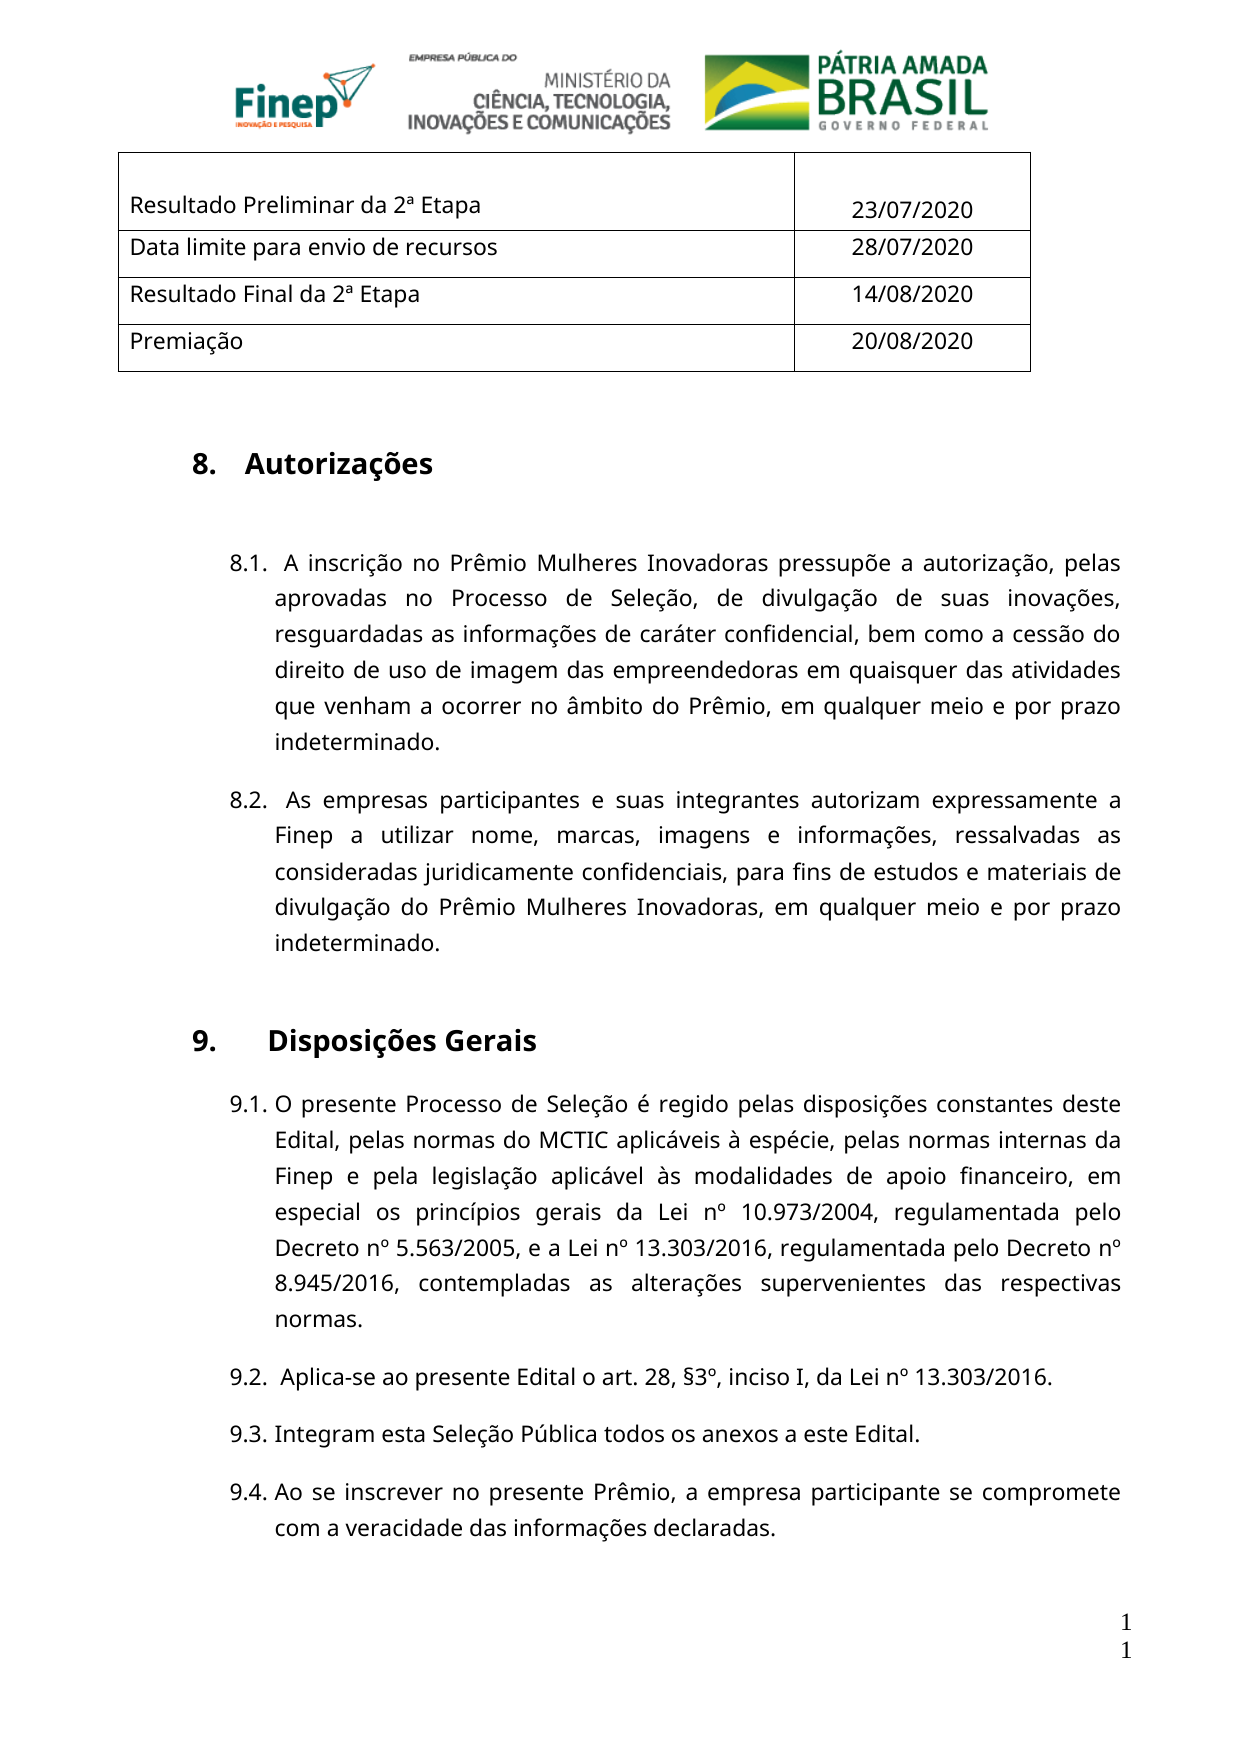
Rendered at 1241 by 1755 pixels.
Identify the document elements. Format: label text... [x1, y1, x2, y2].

list O presente Processo de Seleção é regido pelas disposições constantes deste Edital, pelas normas do MCTIC aplicáveis à espécie, pelas normas internas da Finep e pela legislação aplicável às modalidades de apoio financeiro, em especial os princípios gerais da Lei nº 10.973/2004, regulamentada pelo Decreto nº 5.563/2005, e a Lei nº 13.303/2016, regulamentada pelo Decreto nº 8.945/2016, contempladas as alterações supervenientes das respectivas normas. [229, 1088, 1122, 1334]
list Disposições Gerais [192, 1021, 1122, 1060]
list Ao se inscrever no presente Prêmio, a empresa participante se compromete com a veracidade das informações declaradas. [229, 1476, 1122, 1543]
table_cell Data limite para envio de recursos [119, 231, 794, 277]
list Aplica-se ao presente Edital o art. 28, §3º, inciso I, da Lei nº 13.303/2016. [229, 1361, 1122, 1392]
table_cell 20/08/2020 [795, 325, 1030, 371]
table_cell 28/07/2020 [795, 231, 1030, 277]
list A inscrição no Prêmio Mulheres Inovadoras pressupõe a autorização, pelas aprovadas no Processo de Seleção, de divulgação de suas inovações, resguardadas as informações de caráter confidencial, bem como a cessão do direito de uso de imagem das empreendedoras em quaisquer das atividades que venham a ocorrer no âmbito do Prêmio, em qualquer meio e por prazo indeterminado. [229, 546, 1122, 757]
list Integram esta Seleção Pública todos os anexos a este Edital. [229, 1418, 1122, 1449]
table_cell Premiação [119, 325, 794, 371]
table_cell Resultado Final da 2ª Etapa [119, 278, 794, 323]
table_cell 23/07/2020 [795, 153, 1030, 229]
list As empresas participantes e suas integrantes autorizam expressamente a Finep a utilizar nome, marcas, imagens e informações, ressalvadas as consideradas juridicamente confidenciais, para fins de estudos e materiais de divulgação do Prêmio Mulheres Inovadoras, em qualquer meio e por prazo indeterminado. [229, 783, 1122, 958]
table_cell Resultado Preliminar da 2ª Etapa [119, 153, 794, 229]
list Autorizações [192, 443, 1122, 483]
table_cell 14/08/2020 [795, 278, 1030, 323]
